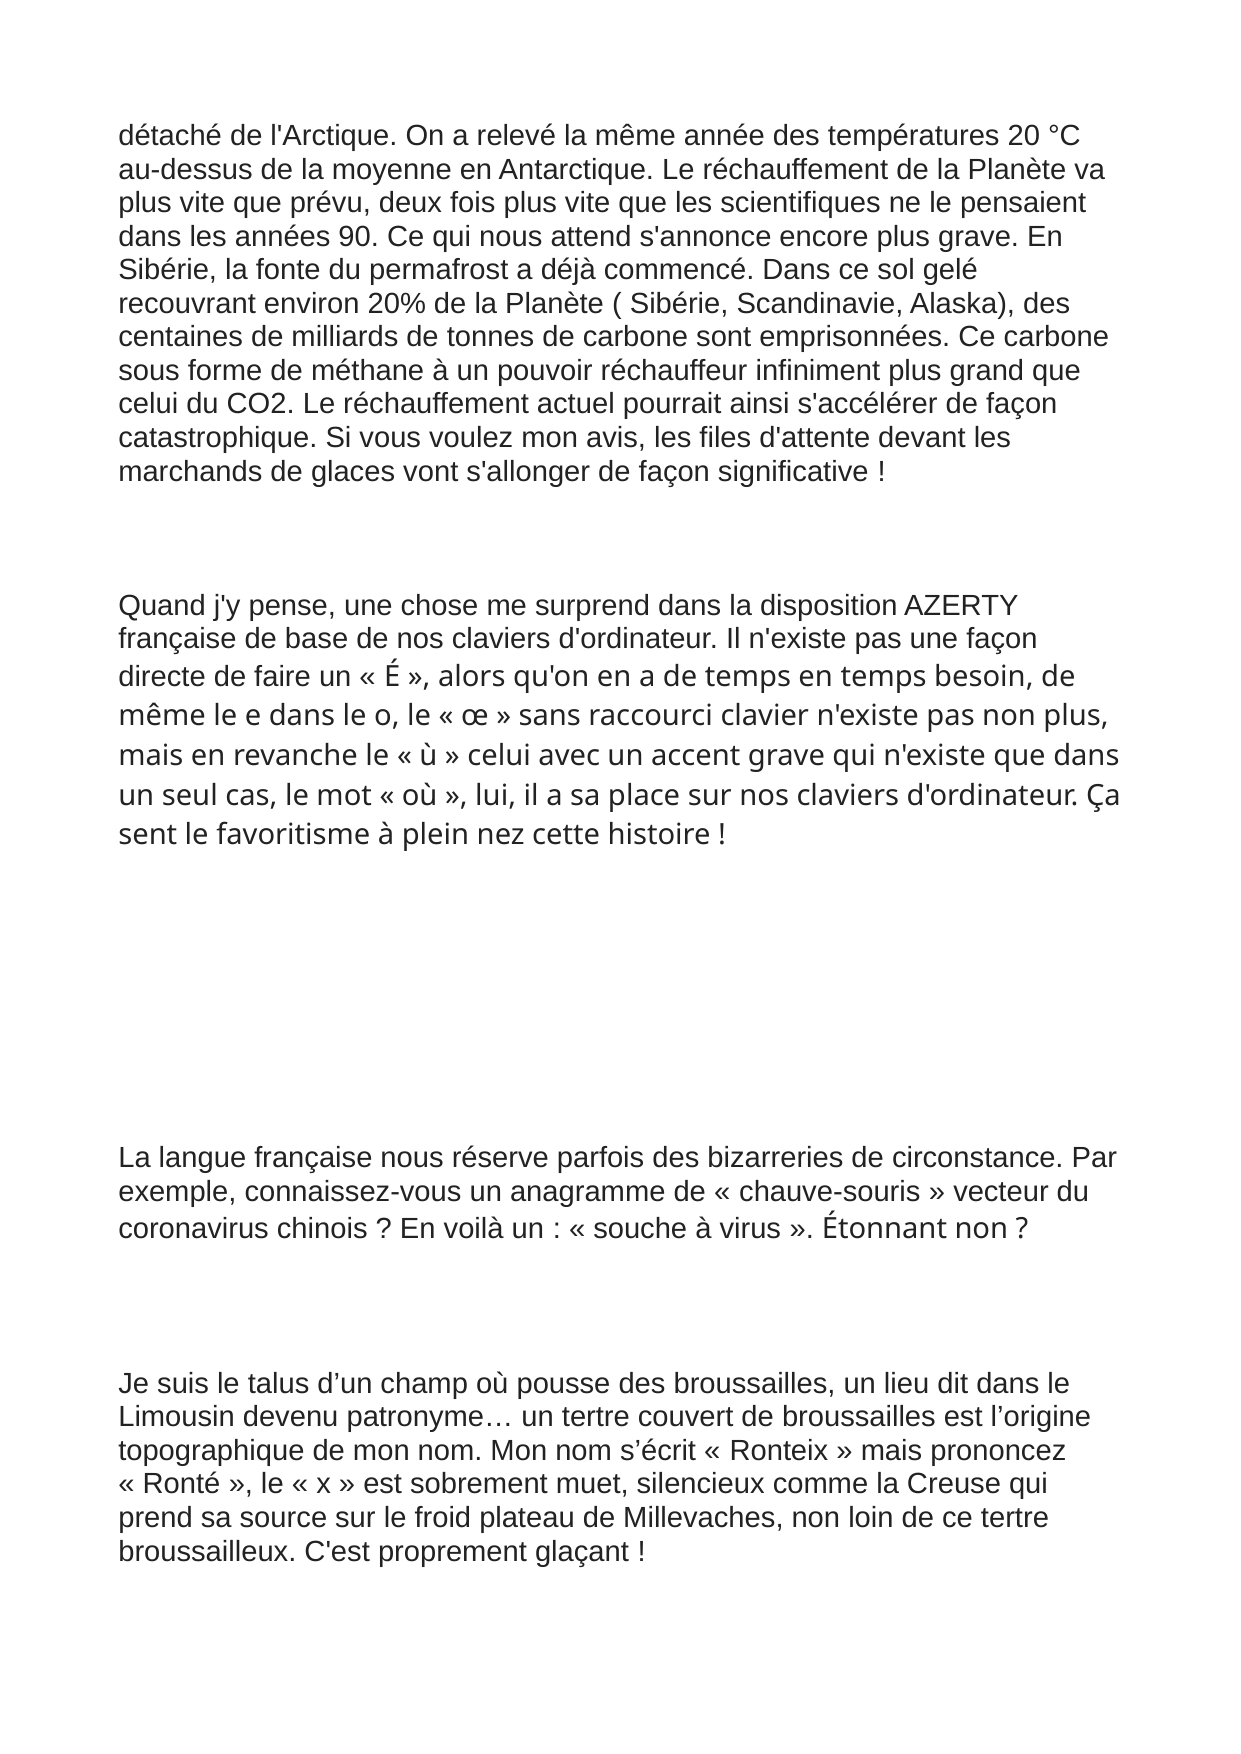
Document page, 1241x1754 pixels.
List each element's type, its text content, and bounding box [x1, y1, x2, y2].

text détaché de l'Arctique. On a relevé la même année des températures 20 °C au-dessus de la moyenne en Antarctique. Le réchauffement de la Planète va plus vite que prévu, deux fois plus vite que les scientifiques ne le pensaient dans les années 90. Ce qui nous attend s'annonce encore plus grave. En Sibérie, la fonte du permafrost a déjà commencé. Dans ce sol gelé recouvrant environ 20% de la Planète ( Sibérie, Scandinavie, Alaska), des centaines de milliards de tonnes de carbone sont emprisonnées. Ce carbone sous forme de méthane à un pouvoir réchauffeur infiniment plus grand que celui du CO2. Le réchauffement actuel pourrait ainsi s'accélérer de façon catastrophique. Si vous voulez mon avis, les files d'attente devant les marchands de glaces vont s'allonger de façon significative ! [118, 118, 1122, 487]
text Je suis le talus d’un champ où pousse des broussailles, un lieu dit dans le Limousin devenu patronyme… un tertre couvert de broussailles est l’origine topographique de mon nom. Mon nom s’écrit « Ronteix » mais prononcez « Ronté », le « x » est sobrement muet, silencieux comme la Creuse qui prend sa source sur le froid plateau de Millevaches, non loin de ce tertre broussailleux. C'est proprement glaçant ! [118, 1366, 1122, 1567]
text La langue française nous réserve parfois des bizarreries de circonstance. Par exemple, connaissez-vous un anagramme de « chauve-souris » vecteur du coronavirus chinois ? En voilà un : « souche à virus ». Étonnant non ? [118, 1140, 1122, 1247]
text Quand j'y pense, une chose me surprend dans la disposition AZERTY française de base de nos claviers d'ordinateur. Il n'existe pas une façon directe de faire un « É », alors qu'on en a de temps en temps besoin, de même le e dans le o, le « œ » sans raccourci clavier n'existe pas non plus, mais en revanche le « ù » celui avec un accent grave qui n'existe que dans un seul cas, le mot « où », lui, il a sa place sur nos claviers d'ordinateur. Ça sent le favoritisme à plein nez cette histoire ! [118, 588, 1122, 853]
